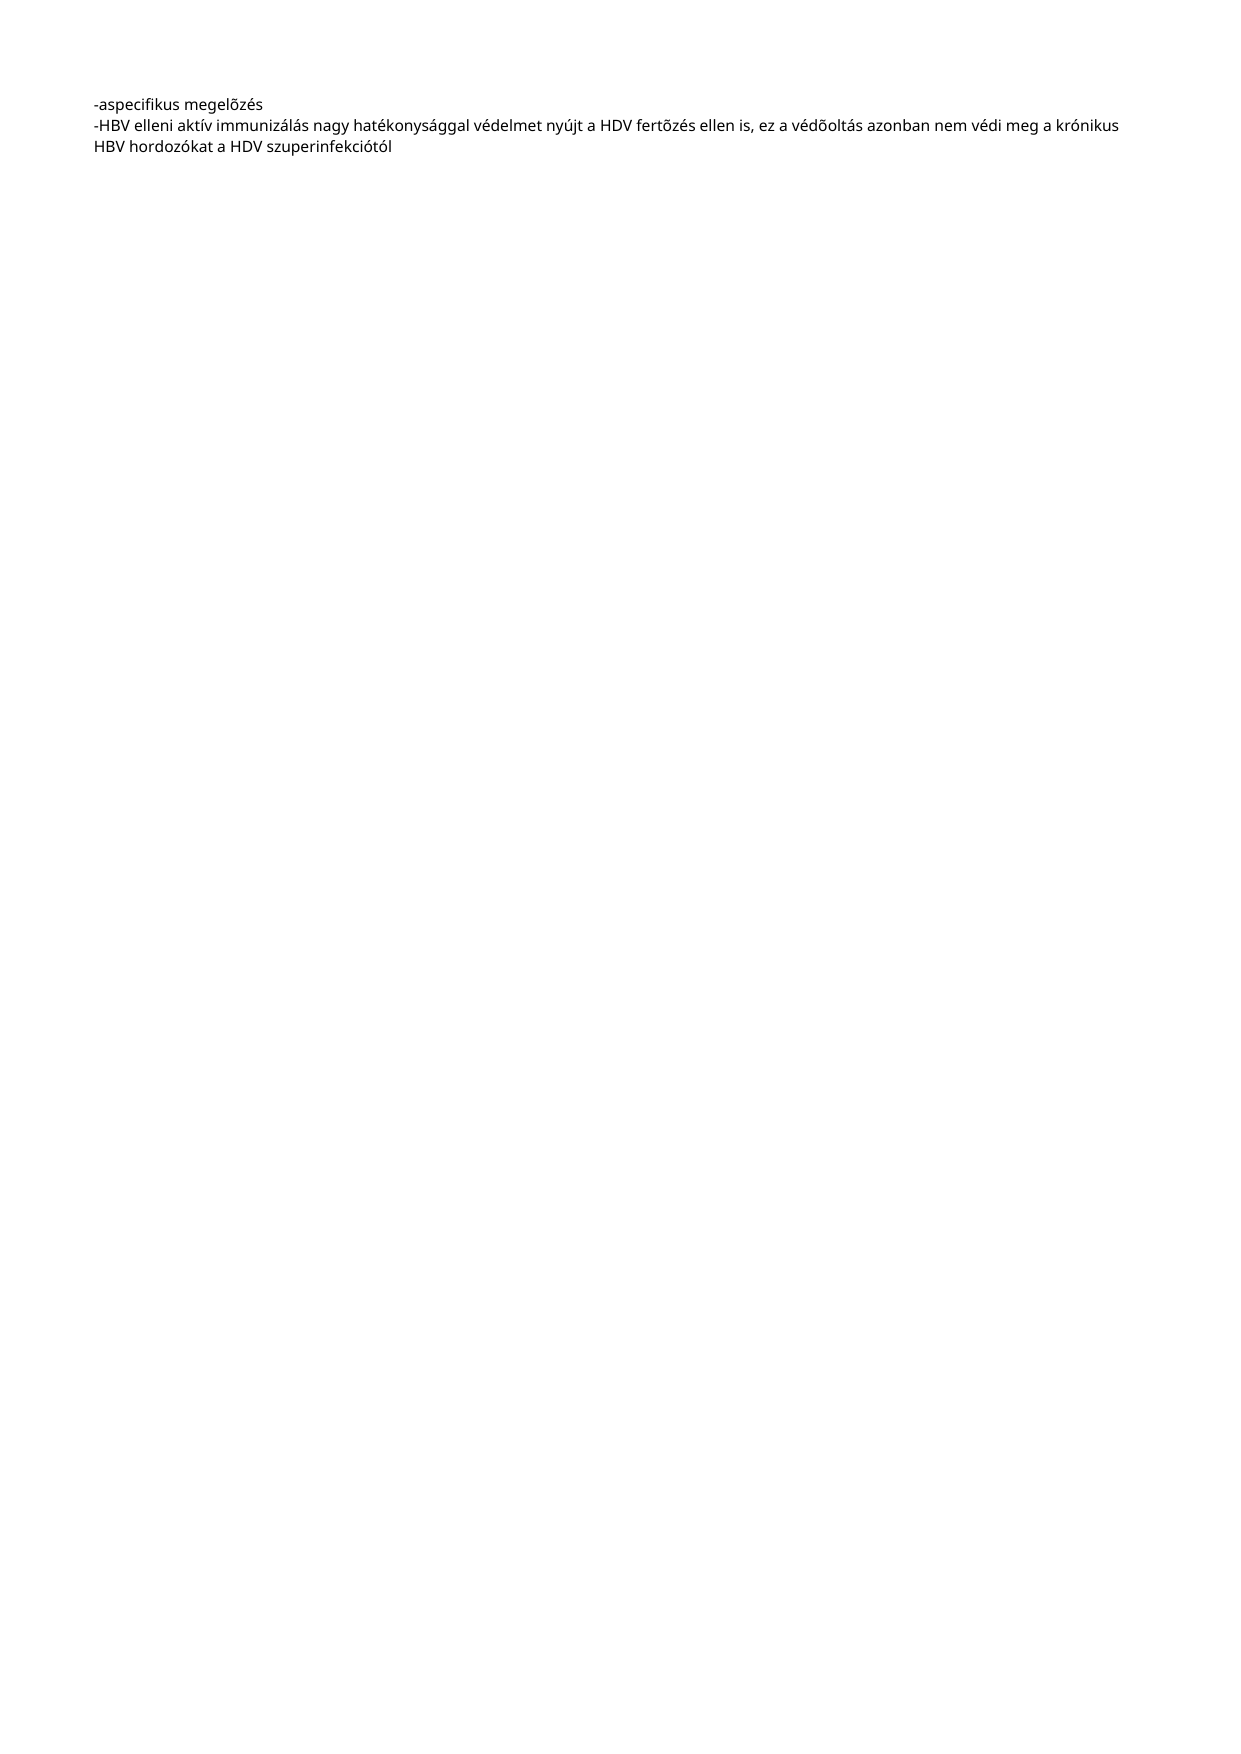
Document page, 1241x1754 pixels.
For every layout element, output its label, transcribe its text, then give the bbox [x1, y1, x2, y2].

text -aspecifikus megelõzés -HBV elleni aktív immunizálás nagy hatékonysággal védelmet nyújt a HDV fertõzés ellen is, ez a védõoltás azonban nem védi meg a krónikus HBV hordozókat a HDV szuperinfekciótól [94, 94, 1144, 175]
